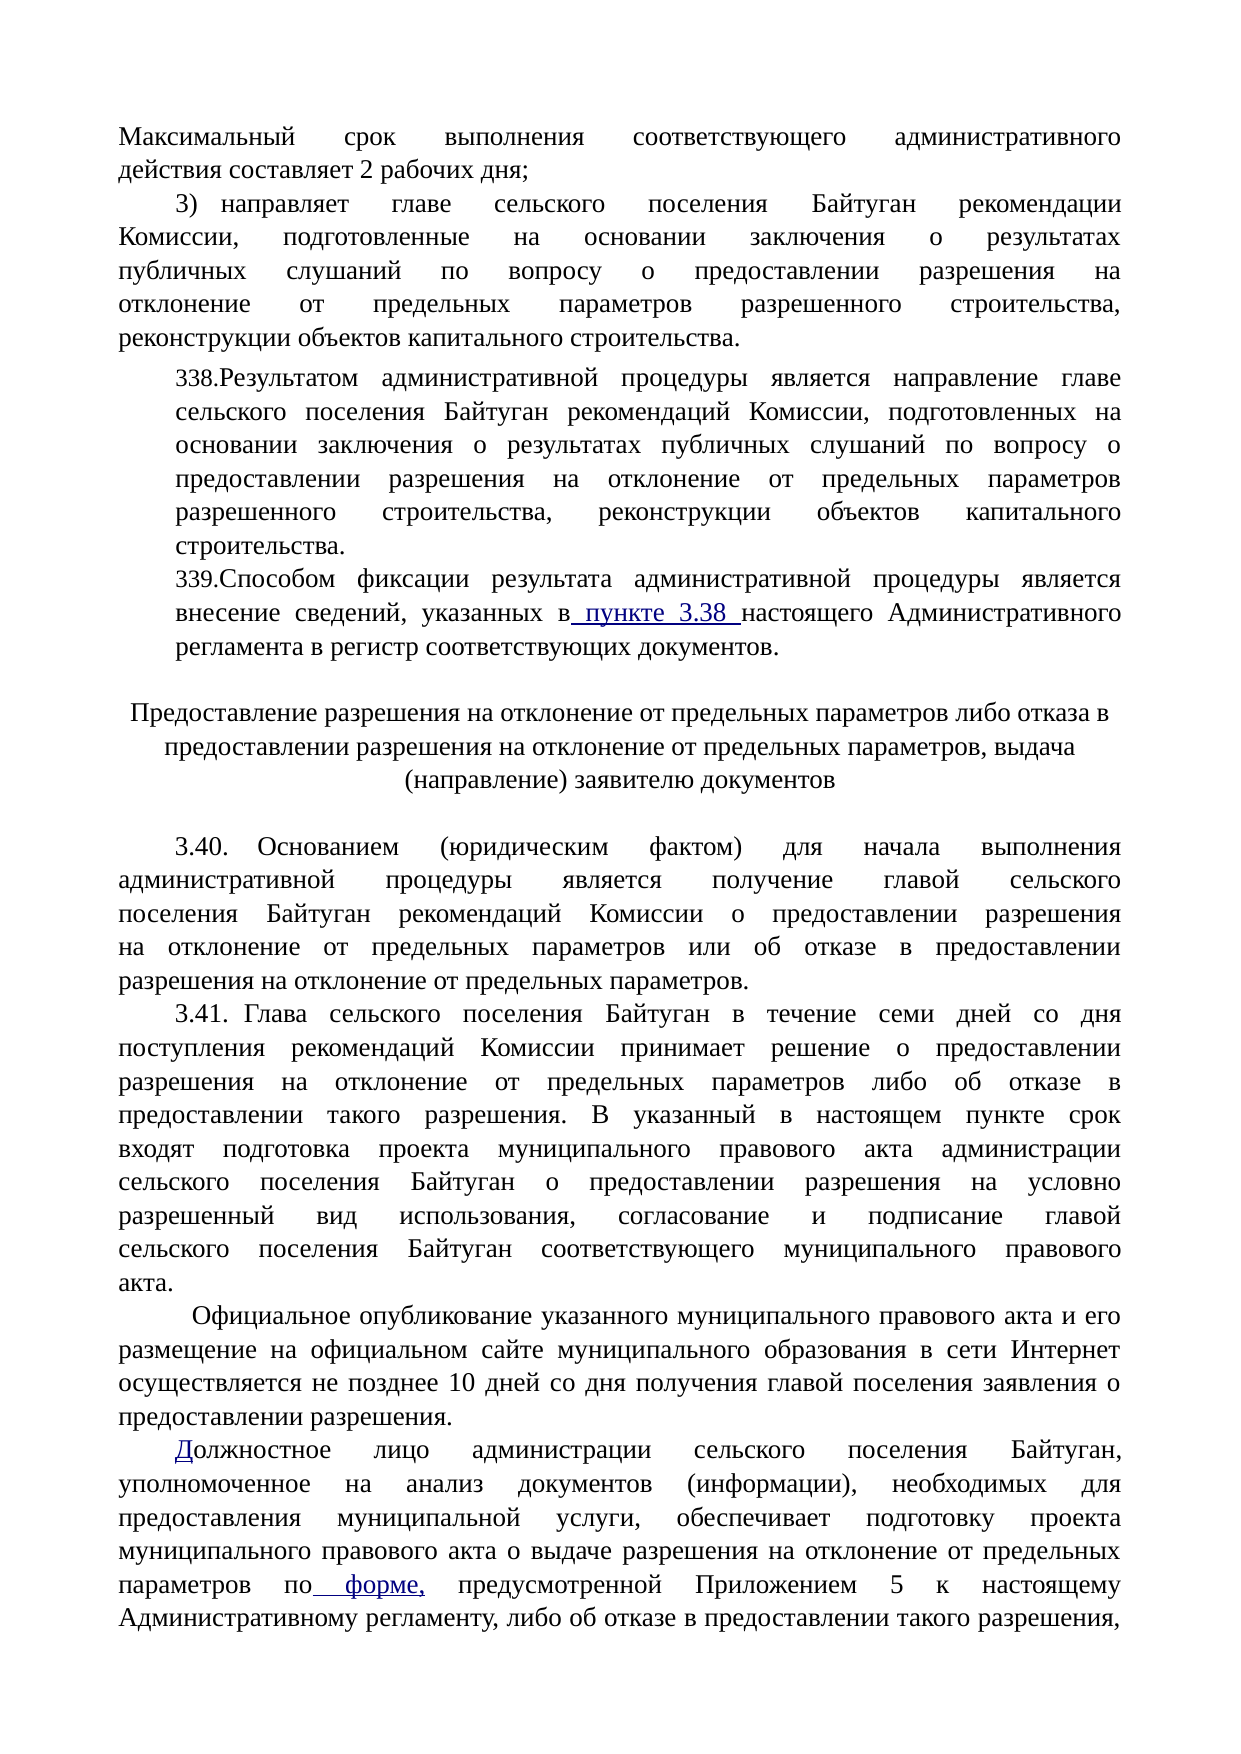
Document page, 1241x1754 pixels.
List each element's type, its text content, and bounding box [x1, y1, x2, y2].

text Максимальный срок выполнения соответствующего административного действия составляет 2 рабочих дня; [118, 118, 1122, 185]
text 3.41. Глава сельского поселения Байтуган в течение семи дней со дня поступления рекомендаций Комиссии принимает решение о предоставлении разрешения на отклонение от предельных параметров либо об отказе в предоставлении такого разрешения. В указанный в настоящем пункте срок входят подготовка проекта муниципального правового акта администрации сельского поселения Байтуган о предоставлении разрешения на условно разрешенный вид использования, согласование и подписание главой сельского поселения Байтуган соответствующего муниципального правового акта. [118, 996, 1122, 1298]
text 3.40. Основанием (юридическим фактом) для начала выполнения административной процедуры является получение главой сельского поселения Байтуган рекомендаций Комиссии о предоставлении разрешения на отклонение от предельных параметров или об отказе в предоставлении разрешения на отклонение от предельных параметров. [118, 828, 1122, 996]
text 3) направляет главе сельского поселения Байтуган рекомендации Комиссии, подготовленные на основании заключения о результатах публичных слушаний по вопросу о предоставлении разрешения на отклонение от предельных параметров разрешенного строительства, реконструкции объектов капитального строительства. [118, 185, 1122, 353]
list Способом фиксации результата административной процедуры является внесение сведений, указанных в пункте 3.38 настоящего Административного регламента в регистр соответствующих документов. [175, 561, 1122, 662]
text Официальное опубликование указанного муниципального правового акта и его размещение на официальном сайте муниципального образования в сети Интернет осуществляется не позднее 10 дней со дня получения главой поселения заявления о предоставлении разрешения. [118, 1298, 1122, 1432]
text Должностное лицо администрации сельского поселения Байтуган, уполномоченное на анализ документов (информации), необходимых для предоставления муниципальной услуги, обеспечивает подготовку проекта муниципального правового акта о выдаче разрешения на отклонение от предельных параметров по форме, предусмотренной Приложением 5 к настоящему Административному регламенту, либо об отказе в предоставлении такого разрешения, [118, 1432, 1122, 1633]
list Результатом административной процедуры является направление главе сельского поселения Байтуган рекомендаций Комиссии, подготовленных на основании заключения о результатах публичных слушаний по вопросу о предоставлении разрешения на отклонение от предельных параметров разрешенного строительства, реконструкции объектов капитального строительства. [175, 360, 1122, 561]
text Предоставление разрешения на отклонение от предельных параметров либо отказа в предоставлении разрешения на отклонение от предельных параметров, выдача (направление) заявителю документов [118, 695, 1122, 795]
